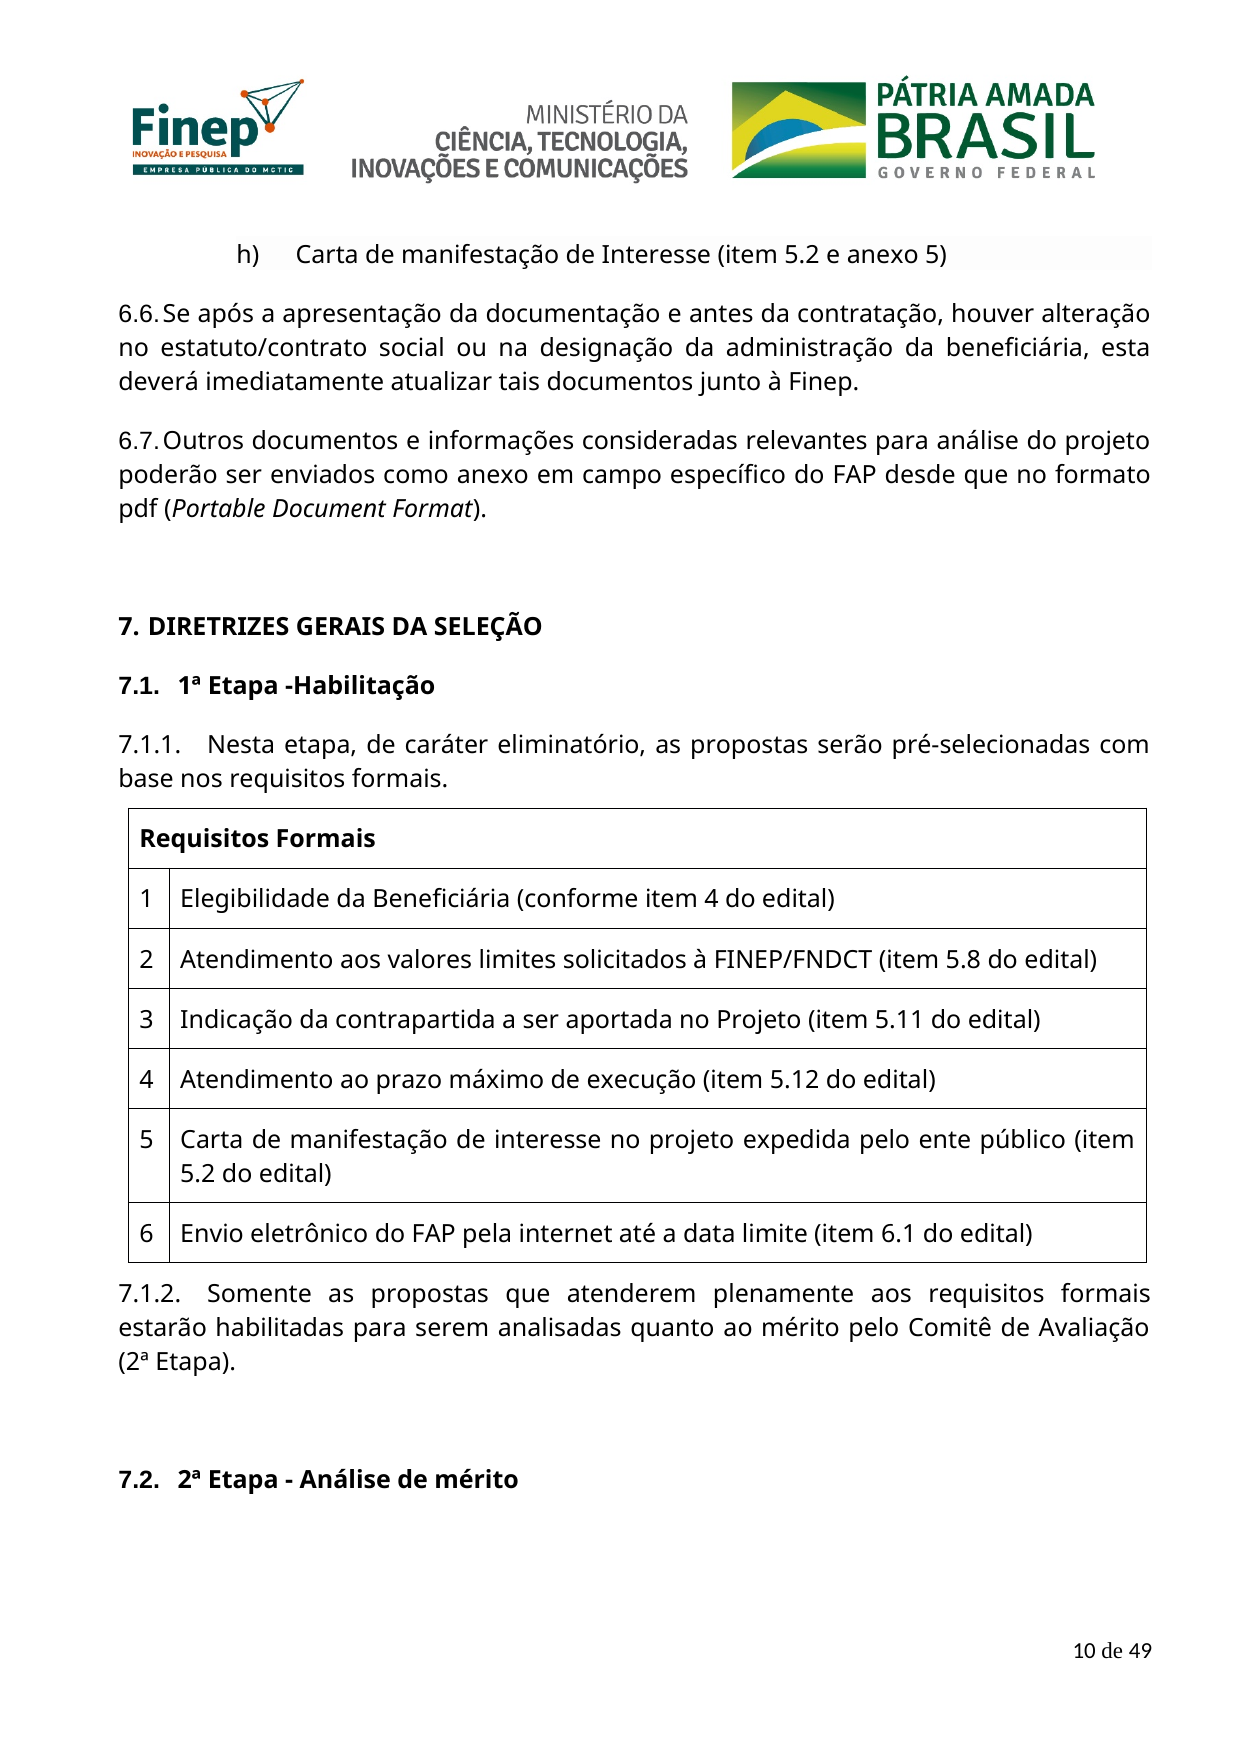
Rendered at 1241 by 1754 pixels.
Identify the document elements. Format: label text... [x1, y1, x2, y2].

list Nesta etapa, de caráter eliminatório, as propostas serão pré-selecionadas com base nos requisitos formais. [118, 727, 1152, 795]
table_cell Envio eletrônico do FAP pela internet até a data limite (item 6.1 do edital) [170, 1203, 1146, 1262]
table_header Requisitos Formais [129, 809, 1146, 868]
table_cell 4 [129, 1049, 169, 1108]
list Outros documentos e informações consideradas relevantes para análise do projeto poderão ser enviados como anexo em campo específico do FAP desde que no formato pdf (Portable Document Format). [118, 422, 1152, 525]
table_cell 3 [129, 989, 169, 1048]
table_cell Elegibilidade da Beneficiária (conforme item 4 do edital) [170, 869, 1146, 928]
list 2ª Etapa - Análise de mérito [118, 1462, 1152, 1496]
list DIRETRIZES GERAIS DA SELEÇÃO [118, 609, 1152, 643]
list Carta de manifestação de Interesse (item 5.2 e anexo 5) [236, 236, 1152, 270]
table_cell Indicação da contrapartida a ser aportada no Projeto (item 5.11 do edital) [170, 989, 1146, 1048]
table_cell Atendimento ao prazo máximo de execução (item 5.12 do edital) [170, 1049, 1146, 1108]
list Se após a apresentação da documentação e antes da contratação, houver alteração no estatuto/contrato social ou na designação da administração da beneficiária, esta deverá imediatamente atualizar tais documentos junto à Finep. [118, 295, 1152, 397]
table_cell 1 [129, 869, 169, 928]
table_cell Carta de manifestação de interesse no projeto expedida pelo ente público (item 5.2 do edital) [170, 1109, 1146, 1202]
list Somente as propostas que atenderem plenamente aos requisitos formais estarão habilitadas para serem analisadas quanto ao mérito pelo Comitê de Avaliação (2ª Etapa). [118, 1276, 1152, 1378]
table_cell 6 [129, 1203, 169, 1262]
table_cell Atendimento aos valores limites solicitados à FINEP/FNDCT (item 5.8 do edital) [170, 929, 1146, 988]
list 1ª Etapa -Habilitação [118, 668, 1152, 702]
table_cell 5 [129, 1109, 169, 1202]
table_cell 2 [129, 929, 169, 988]
